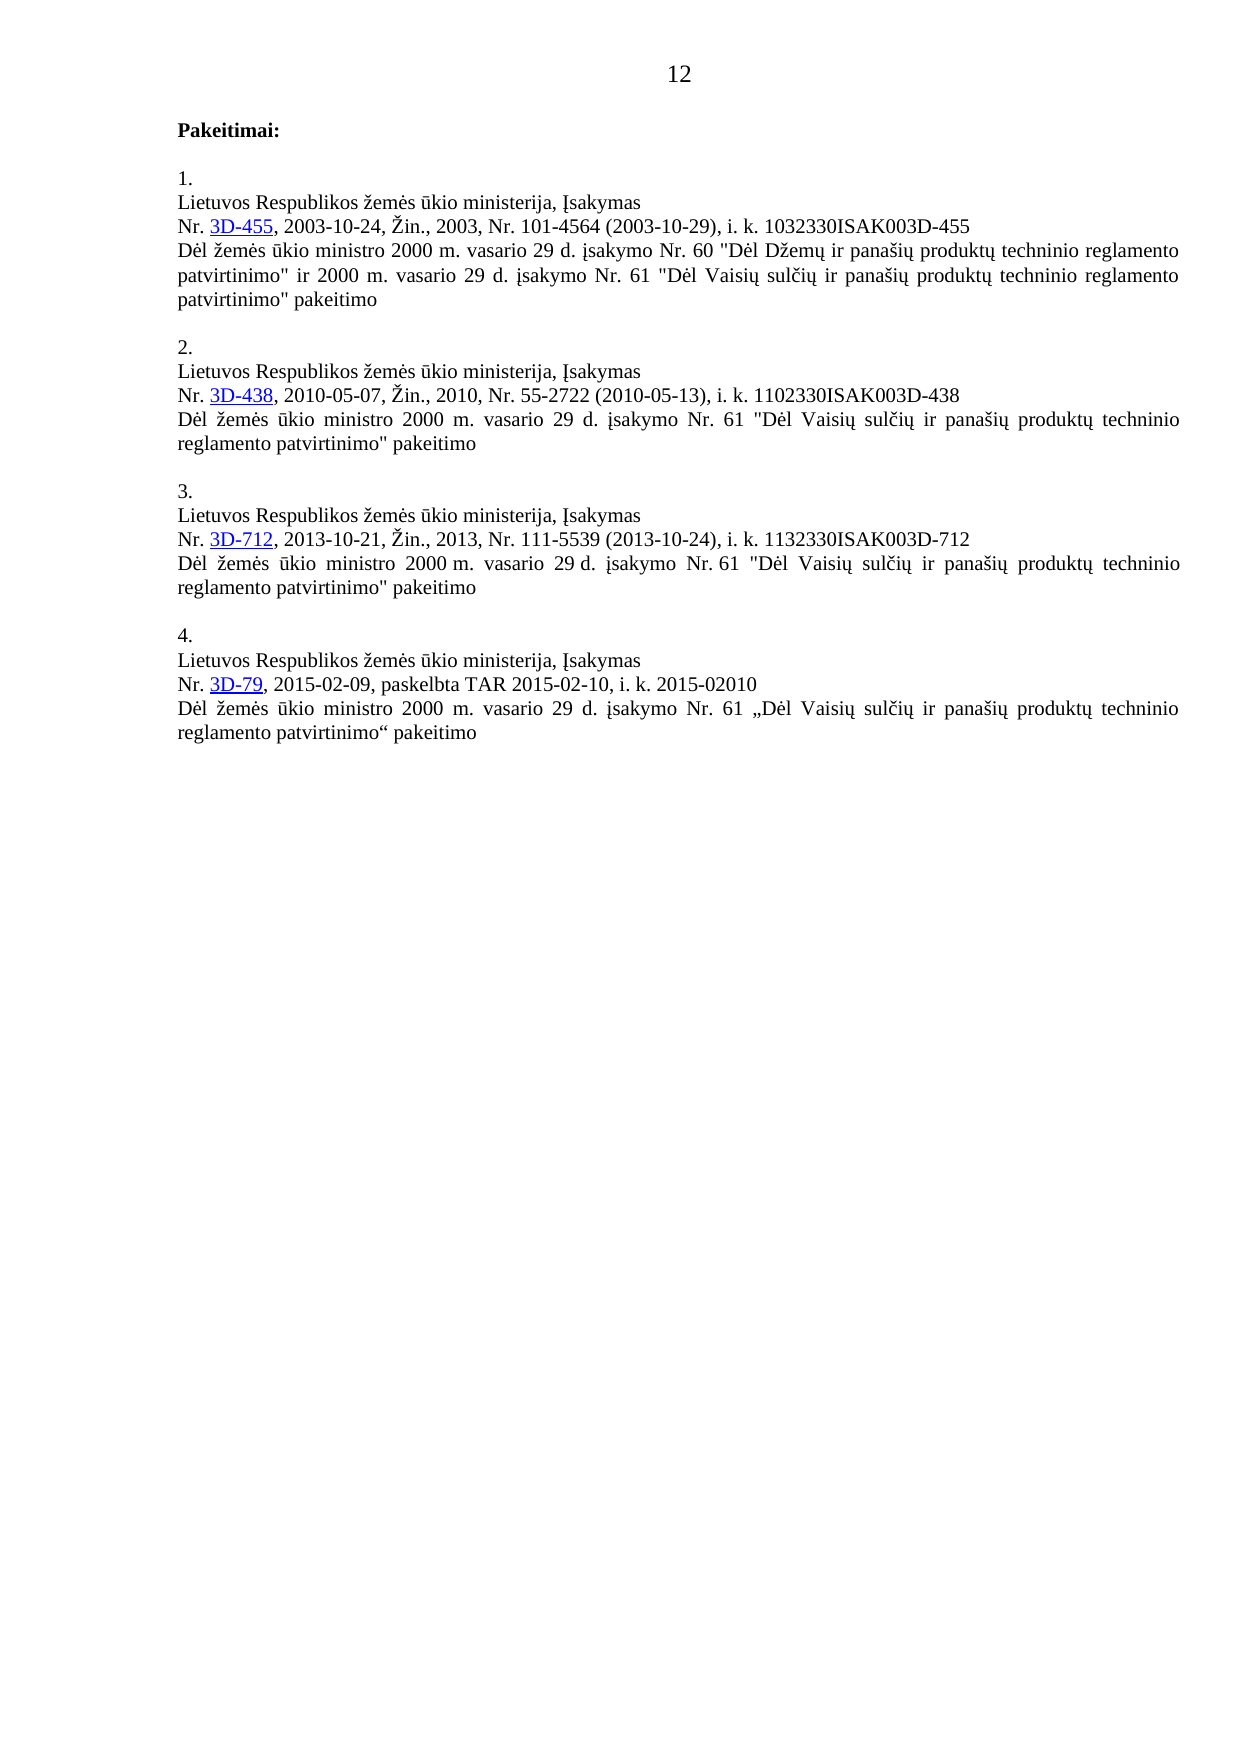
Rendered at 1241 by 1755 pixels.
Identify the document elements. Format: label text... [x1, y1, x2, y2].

text Dėl žemės ūkio ministro 2000 m. vasario 29 d. įsakymo Nr. 60 "Dėl Džemų ir panašių produktų techninio reglamento patvirtinimo" ir 2000 m. vasario 29 d. įsakymo Nr. 61 "Dėl Vaisių sulčių ir panašių produktų techninio reglamento patvirtinimo" pakeitimo [177, 238, 1181, 311]
text Lietuvos Respublikos žemės ūkio ministerija, Įsakymas [177, 503, 1181, 527]
text 1. [177, 166, 1181, 190]
text Nr. 3D-455, 2003-10-24, Žin., 2003, Nr. 101-4564 (2003-10-29), i. k. 1032330ISAK003D-455 [177, 214, 1181, 238]
text Lietuvos Respublikos žemės ūkio ministerija, Įsakymas [177, 359, 1181, 383]
text Nr. 3D-438, 2010-05-07, Žin., 2010, Nr. 55-2722 (2010-05-13), i. k. 1102330ISAK003D-438 [177, 383, 1181, 407]
text 3. [177, 479, 1181, 503]
text Lietuvos Respublikos žemės ūkio ministerija, Įsakymas [177, 190, 1181, 214]
text 2. [177, 335, 1181, 359]
text Nr. 3D-79, 2015-02-09, paskelbta TAR 2015-02-10, i. k. 2015-02010 [177, 672, 1181, 696]
text Pakeitimai: [177, 118, 1181, 142]
text Dėl žemės ūkio ministro 2000 m. vasario 29 d. įsakymo Nr. 61 "Dėl Vaisių sulčių ir panašių produktų techninio reglamento patvirtinimo" pakeitimo [177, 407, 1181, 455]
text Dėl žemės ūkio ministro 2000 m. vasario 29 d. įsakymo Nr. 61 „Dėl Vaisių sulčių ir panašių produktų techninio reglamento patvirtinimo“ pakeitimo [177, 696, 1181, 744]
text Nr. 3D-712, 2013-10-21, Žin., 2013, Nr. 111-5539 (2013-10-24), i. k. 1132330ISAK003D-712 [177, 527, 1181, 551]
text Dėl žemės ūkio ministro 2000 m. vasario 29 d. įsakymo Nr. 61 "Dėl Vaisių sulčių ir panašių produktų techninio reglamento patvirtinimo" pakeitimo [177, 551, 1181, 599]
text 4. [177, 623, 1181, 647]
text Lietuvos Respublikos žemės ūkio ministerija, Įsakymas [177, 647, 1181, 672]
